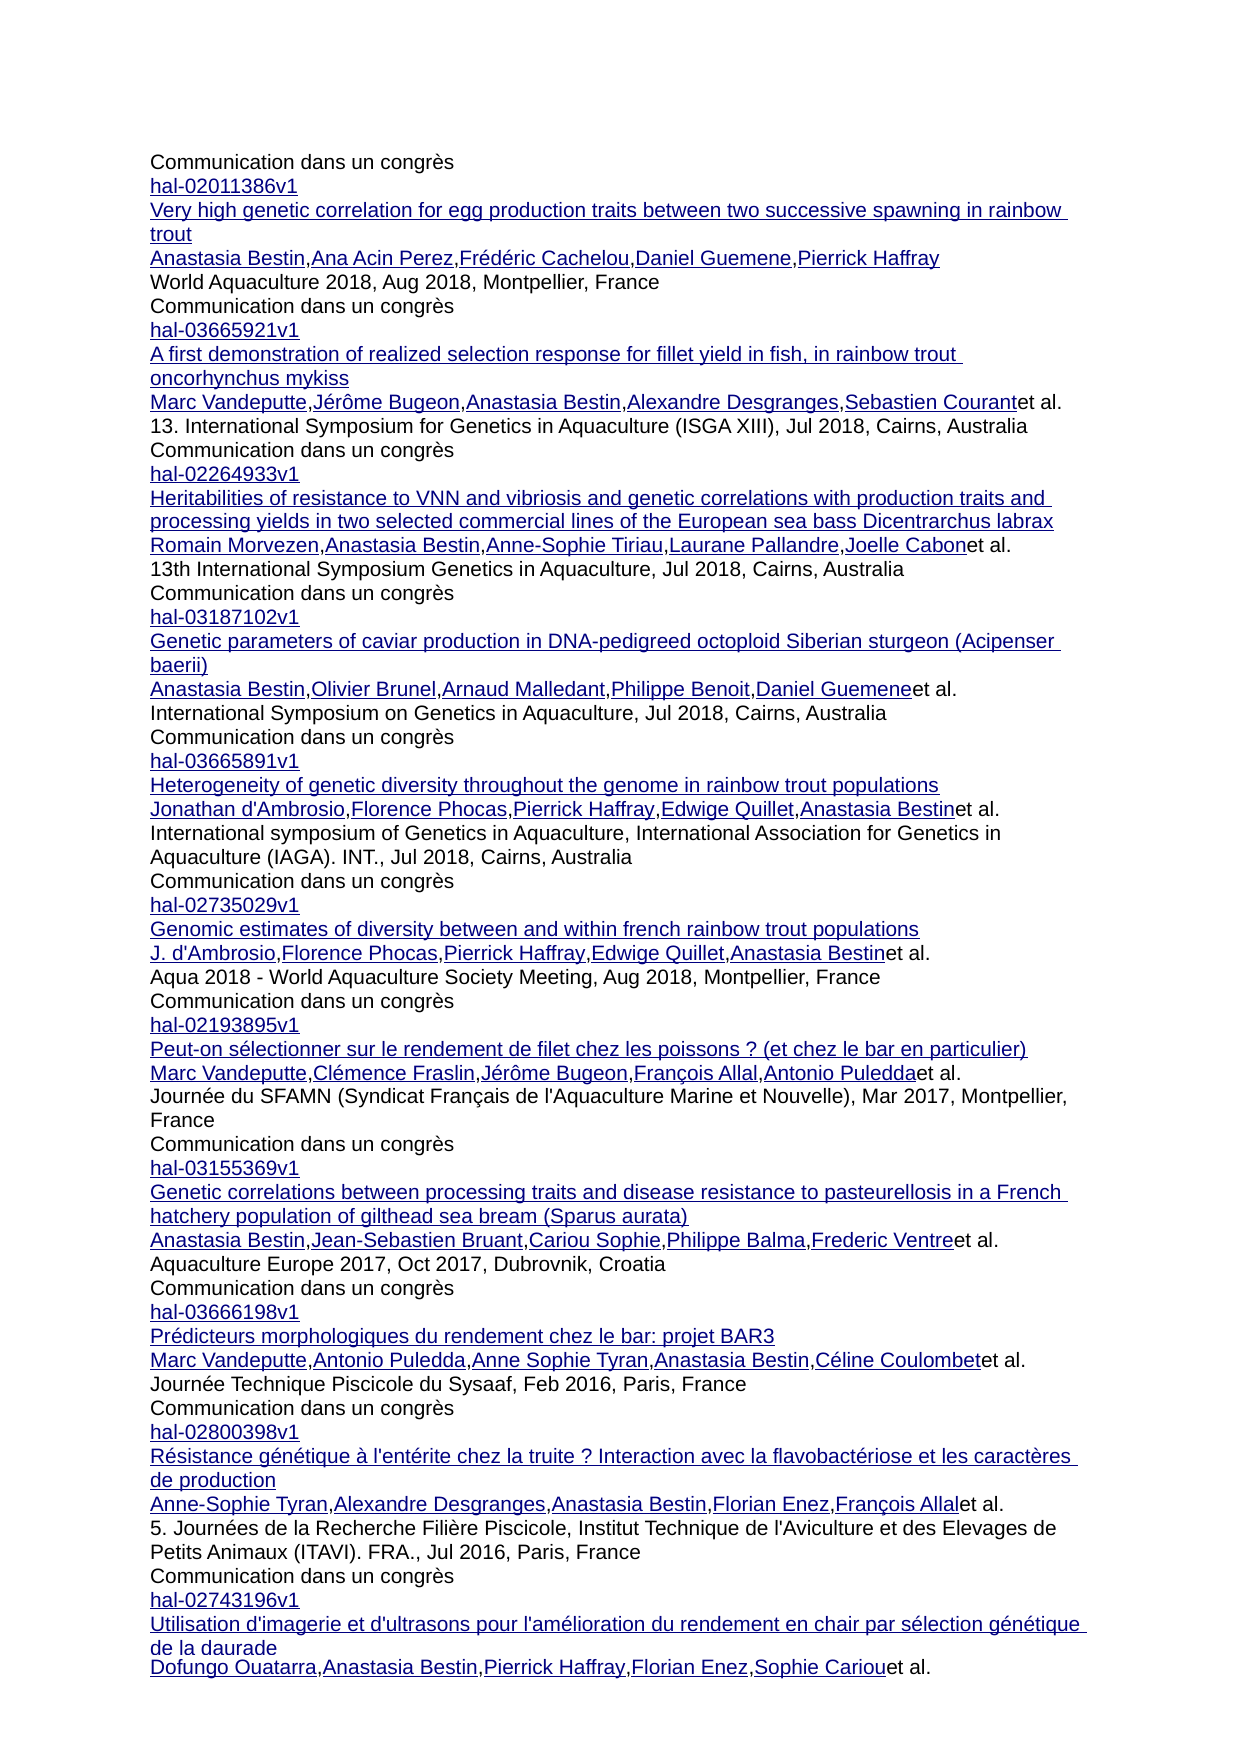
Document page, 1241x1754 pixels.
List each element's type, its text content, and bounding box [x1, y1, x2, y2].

table_cell Very high genetic correlation for egg production traits between two successive spawning in rainbow trout Anastasia Bestin,Ana Acin Perez,Frédéric Cachelou,Daniel Guemene,Pierrick Haffray World Aquaculture 2018, Aug 2018, Montpellier, France Communication dans un congrès hal-03665921v1 [150, 198, 1090, 342]
table_cell Résistance génétique à l'entérite chez la truite ? Interaction avec la flavobactériose et les caractères de production Anne-Sophie Tyran,Alexandre Desgranges,Anastasia Bestin,Florian Enez,François Allalet al. 5. Journées de la Recherche Filière Piscicole, Institut Technique de l'Aviculture et des Elevages de Petits Animaux (ITAVI). FRA., Jul 2016, Paris, France Communication dans un congrès hal-02743196v1 [150, 1444, 1090, 1611]
table_cell Utilisation d'imagerie et d'ultrasons pour l'amélioration du rendement en chair par sélection génétique de la daurade Dofungo Ouatarra,Anastasia Bestin,Pierrick Haffray,Florian Enez,Sophie Cariouet al. [150, 1611, 1090, 1679]
table_cell Heritabilities of resistance to VNN and vibriosis and genetic correlations with production traits and processing yields in two selected commercial lines of the European sea bass Dicentrarchus labrax Romain Morvezen,Anastasia Bestin,Anne-Sophie Tiriau,Laurane Pallandre,Joelle Cabonet al. 13th International Symposium Genetics in Aquaculture, Jul 2018, Cairns, Australia Communication dans un congrès hal-03187102v1 [150, 485, 1090, 629]
table_cell A first demonstration of realized selection response for fillet yield in fish, in rainbow trout oncorhynchus mykiss Marc Vandeputte,Jérôme Bugeon,Anastasia Bestin,Alexandre Desgranges,Sebastien Courantet al. 13. International Symposium for Genetics in Aquaculture (ISGA XIII), Jul 2018, Cairns, Australia Communication dans un congrès hal-02264933v1 [150, 342, 1090, 485]
table_cell Genomic estimates of diversity between and within french rainbow trout populations J. d'Ambrosio,Florence Phocas,Pierrick Haffray,Edwige Quillet,Anastasia Bestinet al. Aqua 2018 - World Aquaculture Society Meeting, Aug 2018, Montpellier, France Communication dans un congrès hal-02193895v1 [150, 917, 1090, 1036]
table_cell Genetic parameters of caviar production in DNA-pedigreed octoploid Siberian sturgeon (Acipenser baerii) Anastasia Bestin,Olivier Brunel,Arnaud Malledant,Philippe Benoit,Daniel Guemeneet al. International Symposium on Genetics in Aquaculture, Jul 2018, Cairns, Australia Communication dans un congrès hal-03665891v1 [150, 629, 1090, 773]
table_cell Peut-on sélectionner sur le rendement de filet chez les poissons ? (et chez le bar en particulier) Marc Vandeputte,Clémence Fraslin,Jérôme Bugeon,François Allal,Antonio Puleddaet al. Journée du SFAMN (Syndicat Français de l'Aquaculture Marine et Nouvelle), Mar 2017, Montpellier, France Communication dans un congrès hal-03155369v1 [150, 1036, 1090, 1180]
table_cell Prédicteurs morphologiques du rendement chez le bar: projet BAR3 Marc Vandeputte,Antonio Puledda,Anne Sophie Tyran,Anastasia Bestin,Céline Coulombetet al. Journée Technique Piscicole du Sysaaf, Feb 2016, Paris, France Communication dans un congrès hal-02800398v1 [150, 1324, 1090, 1444]
table_cell Communication dans un congrès hal-02011386v1 [150, 150, 1090, 198]
table_cell Genetic correlations between processing traits and disease resistance to pasteurellosis in a French hatchery population of gilthead sea bream (Sparus aurata) Anastasia Bestin,Jean-Sebastien Bruant,Cariou Sophie,Philippe Balma,Frederic Ventreet al. Aquaculture Europe 2017, Oct 2017, Dubrovnik, Croatia Communication dans un congrès hal-03666198v1 [150, 1180, 1090, 1324]
table_cell Heterogeneity of genetic diversity throughout the genome in rainbow trout populations Jonathan d'Ambrosio,Florence Phocas,Pierrick Haffray,Edwige Quillet,Anastasia Bestinet al. International symposium of Genetics in Aquaculture, International Association for Genetics in Aquaculture (IAGA). INT., Jul 2018, Cairns, Australia Communication dans un congrès hal-02735029v1 [150, 773, 1090, 917]
